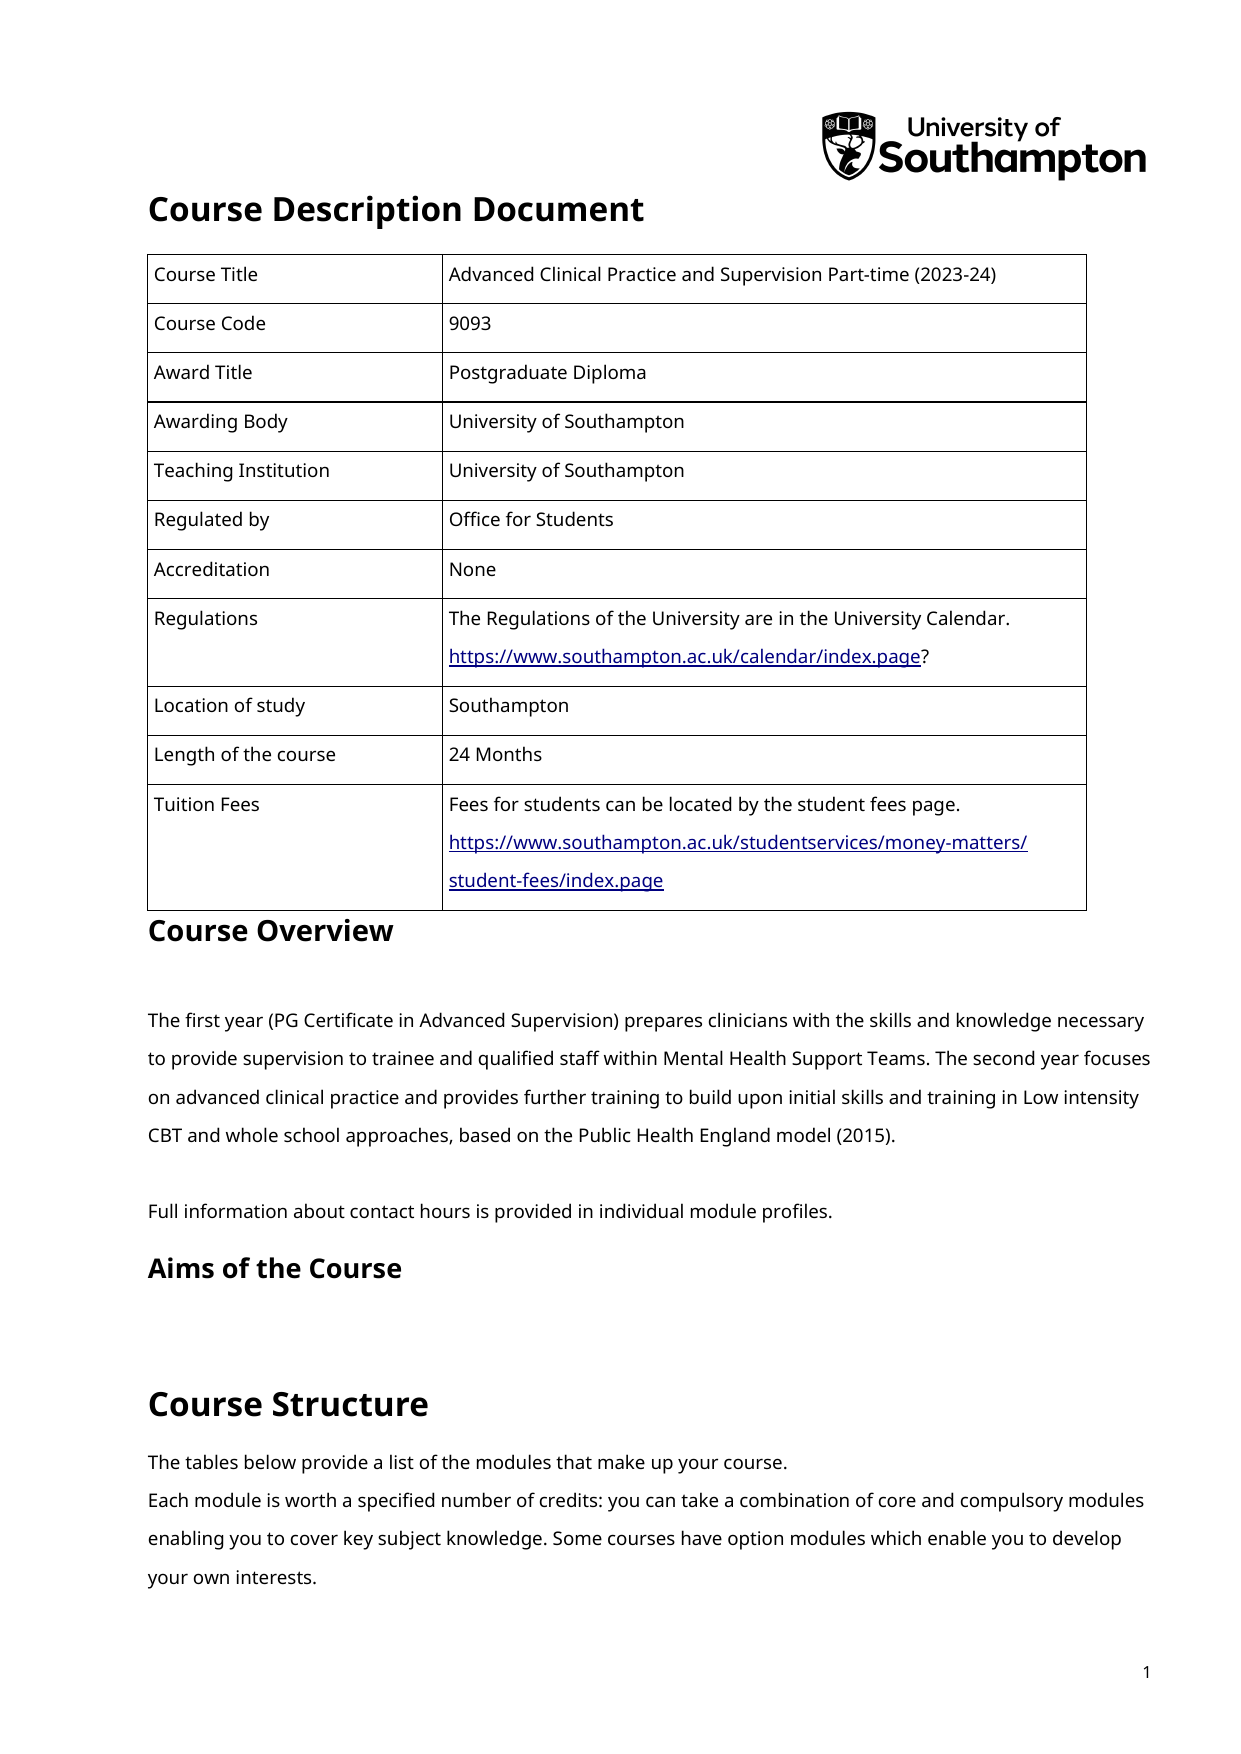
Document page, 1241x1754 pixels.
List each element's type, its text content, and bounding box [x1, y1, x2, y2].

table_cell Location of study [148, 687, 442, 735]
table_cell University of Southampton [443, 403, 1086, 451]
table_cell None [443, 550, 1086, 598]
subtitle Course Structure [148, 1381, 1152, 1427]
table_cell Awarding Body [148, 403, 442, 451]
table_cell Fees for students can be located by the student fees page. https://www.southampton.ac.uk/studentservices/money-matters/student-fees/index.page [443, 785, 1086, 909]
text The tables below provide a list of the modules that make up your course. [148, 1449, 1152, 1475]
table_cell Office for Students [443, 501, 1086, 549]
text Each module is worth a specified number of credits: you can take a combination of core and compulsory modules enabling you to cover key subject knowledge. Some courses have option modules which enable you to develop your own interests. [148, 1487, 1152, 1589]
table_cell Postgraduate Diploma [443, 353, 1086, 401]
table_cell Regulated by [148, 501, 442, 549]
table_cell Regulations [148, 599, 442, 686]
table_cell Tuition Fees [148, 785, 442, 909]
table_cell Accreditation [148, 550, 442, 598]
table_cell Award Title [148, 353, 442, 401]
table_header Course Title [148, 255, 442, 303]
table_cell 24 Months [443, 736, 1086, 784]
table_cell University of Southampton [443, 452, 1086, 500]
text The first year (PG Certificate in Advanced Supervision) prepares clinicians with the skills and knowledge necessary to provide supervision to trainee and qualified staff within Mental Health Support Teams. The second year focuses on advanced clinical practice and provides further training to build upon initial skills and training in Low intensity CBT and whole school approaches, based on the Public Health England model (2015). Full information about contact hours is provided in individual module profiles. [148, 1007, 1152, 1224]
subtitle Course Overview [148, 911, 1152, 950]
table_cell Teaching Institution [148, 452, 442, 500]
table_cell The Regulations of the University are in the University Calendar. https://www.southampton.ac.uk/calendar/index.page? [443, 599, 1086, 686]
subtitle Aims of the Course [148, 1249, 1152, 1286]
table_cell Length of the course [148, 736, 442, 784]
table_cell Southampton [443, 687, 1086, 735]
table_header Advanced Clinical Practice and Supervision Part-time (2023-24) [443, 255, 1086, 303]
subtitle Course Description Document [148, 186, 1152, 231]
table_cell 9093 [443, 304, 1086, 352]
table_cell Course Code [148, 304, 442, 352]
